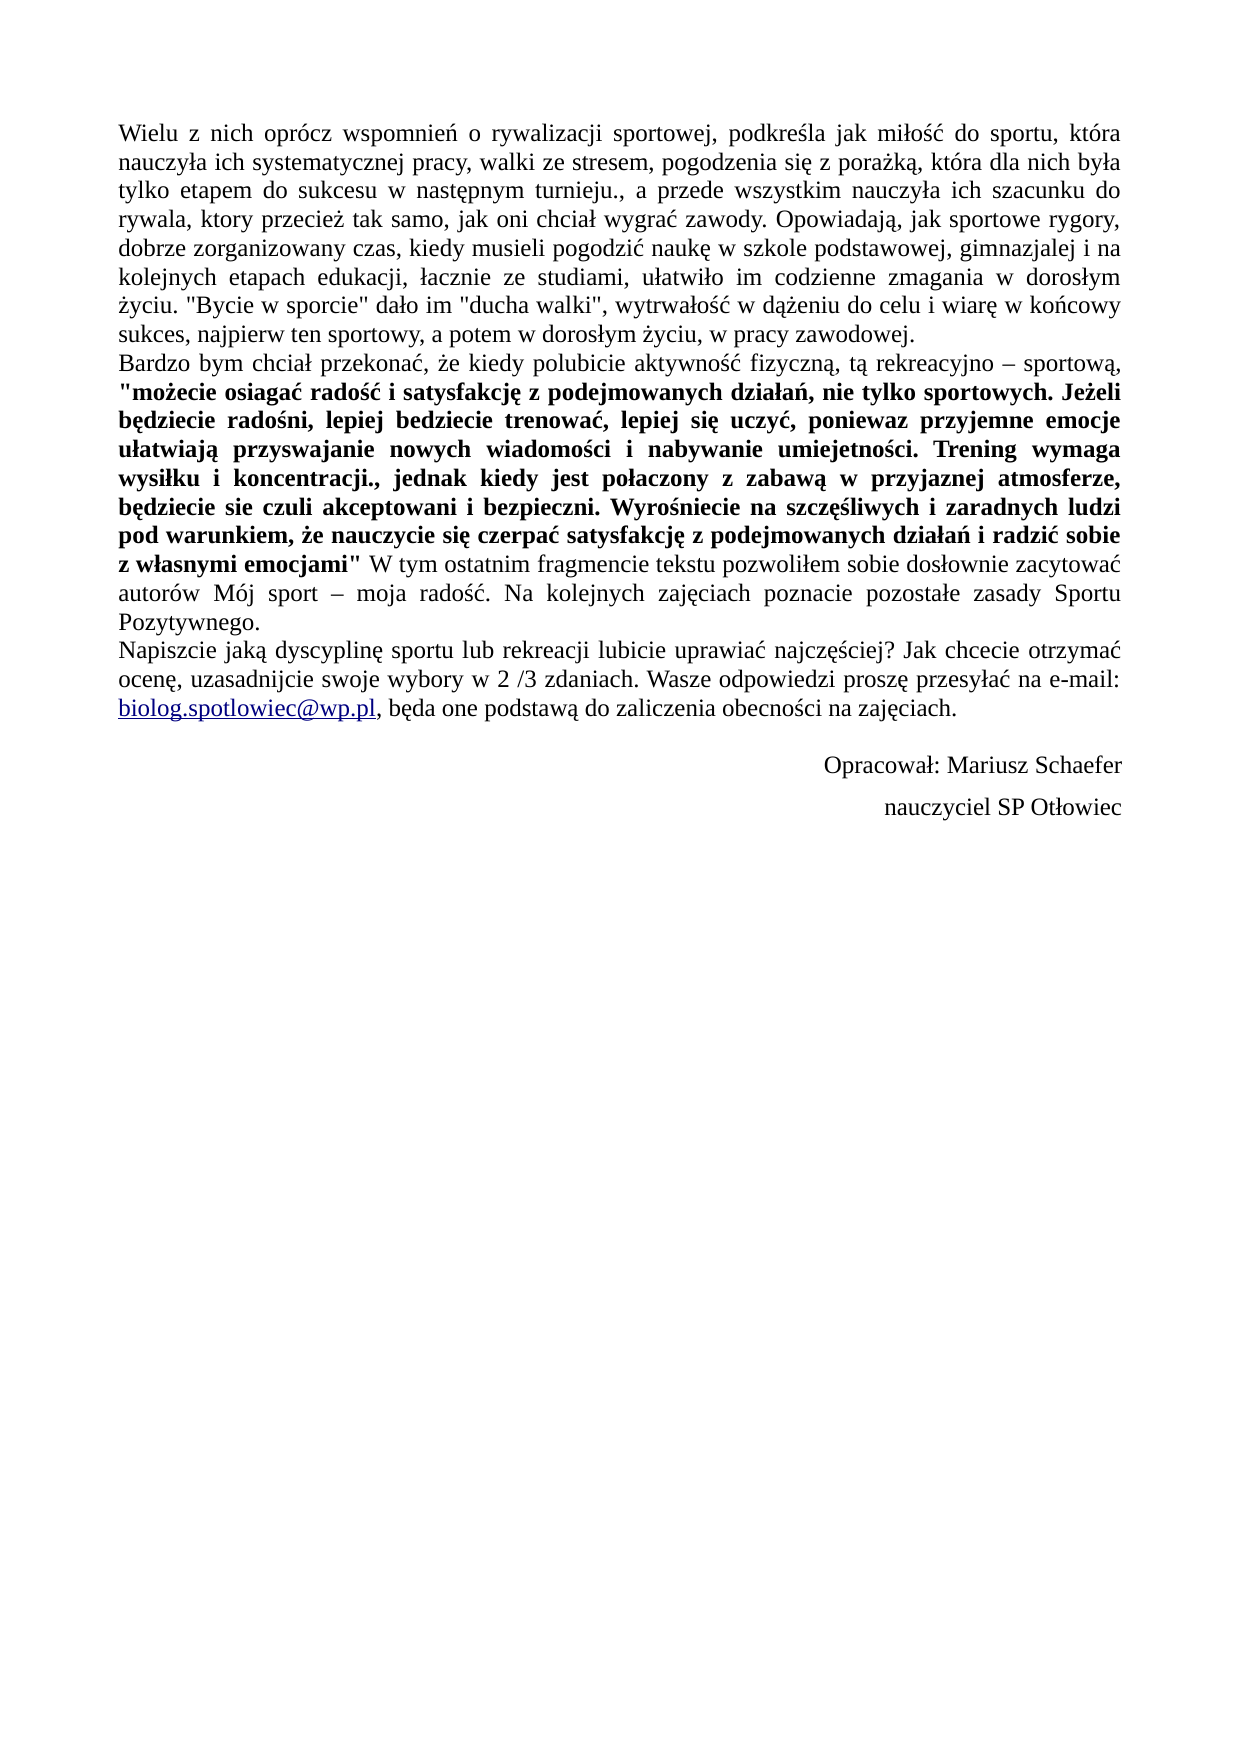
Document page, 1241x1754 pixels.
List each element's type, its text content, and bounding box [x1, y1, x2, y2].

text Napiszcie jaką dyscyplinę sportu lub rekreacji lubicie uprawiać najczęściej? Jak chcecie otrzymać ocenę, uzasadnijcie swoje wybory w 2 /3 zdaniach. Wasze odpowiedzi proszę przesyłać na e-mail: biolog.spotlowiec@wp.pl, będa one podstawą do zaliczenia obecności na zajęciach. [118, 636, 1122, 722]
text Wielu z nich oprócz wspomnień o rywalizacji sportowej, podkreśla jak miłość do sportu, która nauczyła ich systematycznej pracy, walki ze stresem, pogodzenia się z porażką, która dla nich była tylko etapem do sukcesu w następnym turnieju., a przede wszystkim nauczyła ich szacunku do rywala, ktory przecież tak samo, jak oni chciał wygrać zawody. Opowiadają, jak sportowe rygory, dobrze zorganizowany czas, kiedy musieli pogodzić naukę w szkole podstawowej, gimnazjalej i na kolejnych etapach edukacji, łacznie ze studiami, ułatwiło im codzienne zmagania w dorosłym życiu. "Bycie w sporcie" dało im "ducha walki", wytrwałość w dążeniu do celu i wiarę w końcowy sukces, najpierw ten sportowy, a potem w dorosłym życiu, w pracy zawodowej. [118, 118, 1122, 348]
text nauczyciel SP Otłowiec [118, 792, 1122, 821]
text Opracował: Mariusz Schaefer [118, 751, 1122, 779]
text Bardzo bym chciał przekonać, że kiedy polubicie aktywność fizyczną, tą rekreacyjno – sportową, "możecie osiagać radość i satysfakcję z podejmowanych działań, nie tylko sportowych. Jeżeli będziecie radośni, lepiej bedziecie trenować, lepiej się uczyć, poniewaz przyjemne emocje ułatwiają przyswajanie nowych wiadomości i nabywanie umiejetności. Trening wymaga wysiłku i koncentracji., jednak kiedy jest połaczony z zabawą w przyjaznej atmosferze, będziecie sie czuli akceptowani i bezpieczni. Wyrośniecie na szczęśliwych i zaradnych ludzi pod warunkiem, że nauczycie się czerpać satysfakcję z podejmowanych działań i radzić sobie z własnymi emocjami" W tym ostatnim fragmencie tekstu pozwoliłem sobie dosłownie zacytować autorów Mój sport – moja radość. Na kolejnych zajęciach poznacie pozostałe zasady Sportu Pozytywnego. [118, 348, 1122, 636]
